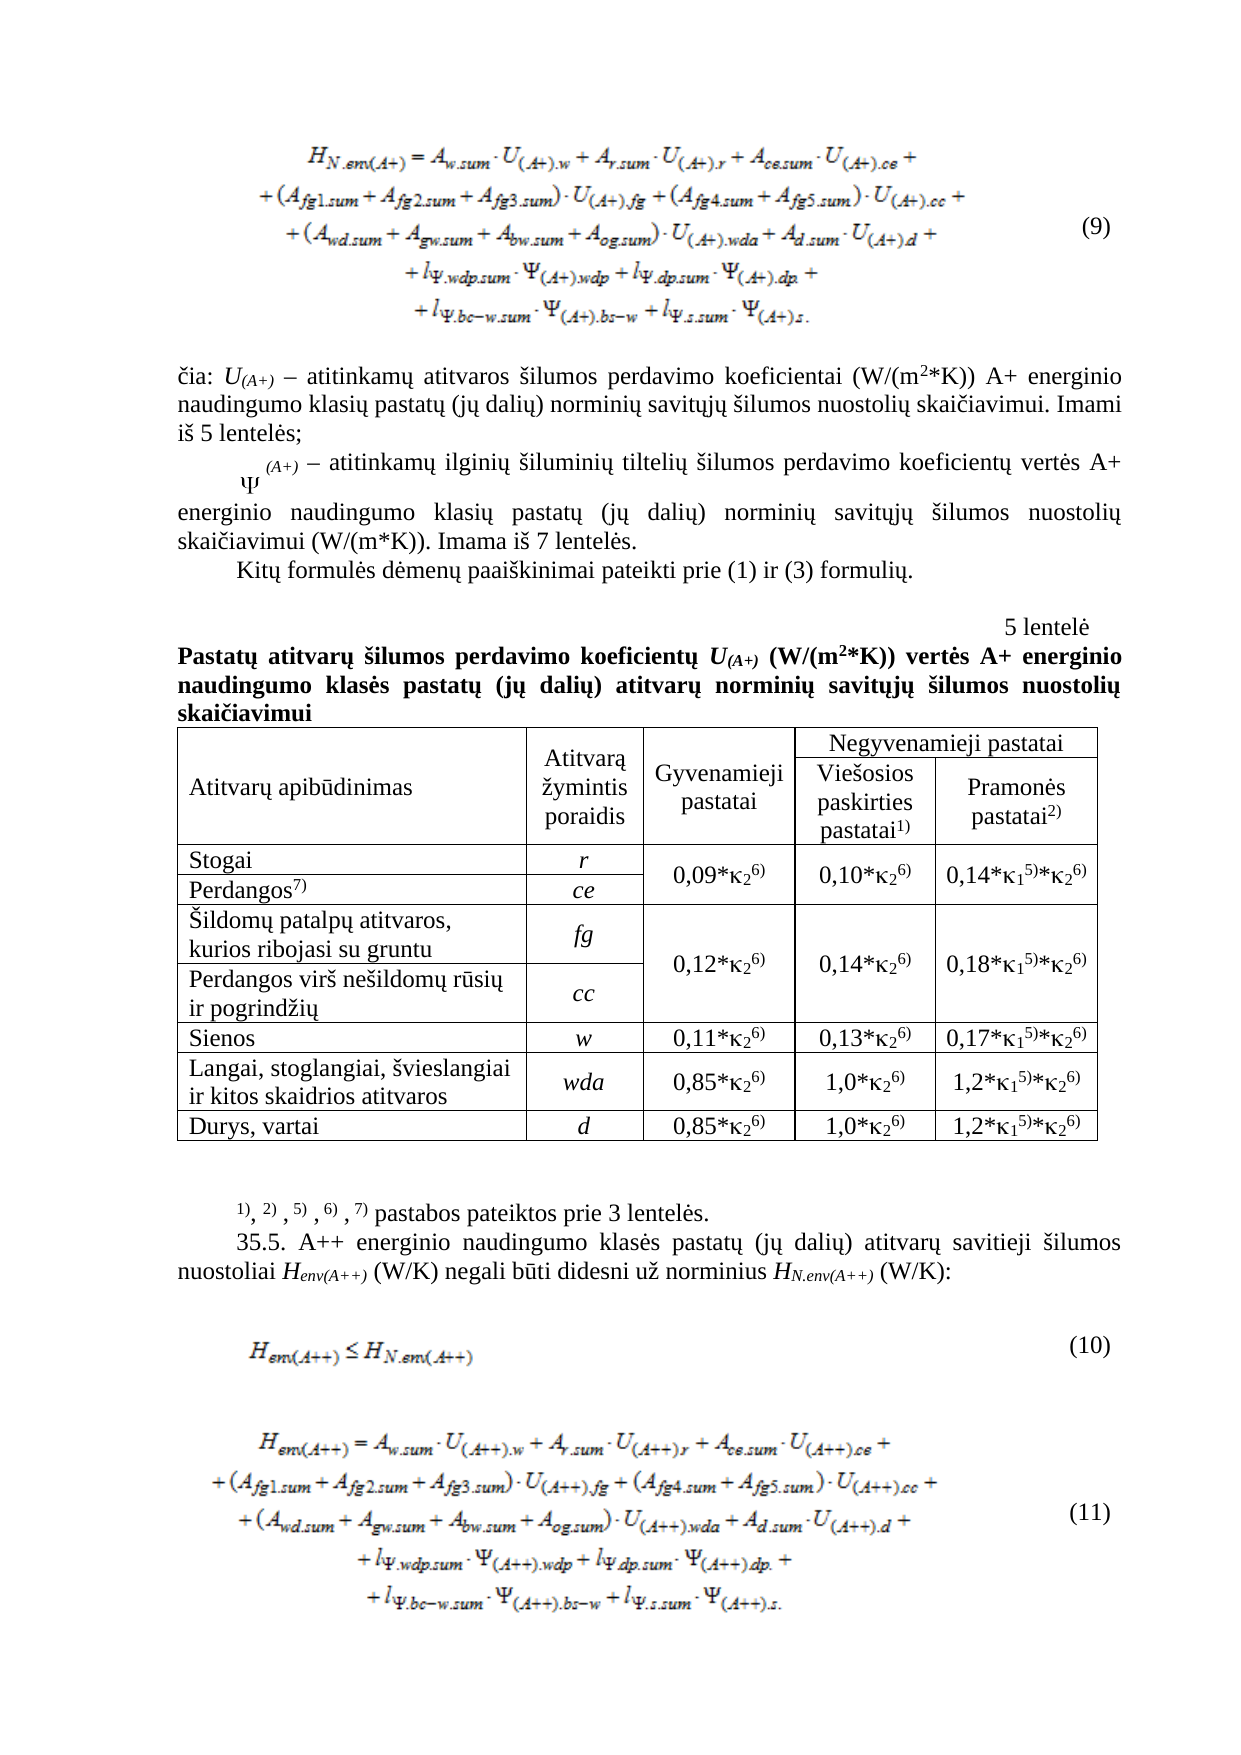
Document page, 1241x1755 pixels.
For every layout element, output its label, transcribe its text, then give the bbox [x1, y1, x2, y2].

table_cell 0,14*15)*26) [936, 845, 1097, 904]
table_header [1098, 727, 1122, 757]
table_cell [1098, 1052, 1122, 1110]
text PSI(A+) – atitinkamų ilginių šiluminių tiltelių šilumos perdavimo koeficientų vertės A+ energinio naudingumo klasių pastatų (jų dalių) norminių savitųjų šilumos nuostolių skaičiavimui (W/(m*K)). Imama iš 7 lentelės. [177, 447, 1122, 555]
table_header Atitvarų apibūdinimas [178, 728, 526, 844]
table_cell Durys, vartai [178, 1111, 526, 1140]
table_cell Perdangos7) [178, 875, 526, 904]
table_header Atitvarą žymintis poraidis [527, 728, 643, 844]
table_cell [1098, 1022, 1122, 1052]
table_cell [1098, 963, 1122, 1022]
table_cell cc [527, 964, 643, 1022]
table_cell [1098, 757, 1122, 844]
table_cell [177, 1140, 1122, 1170]
table_cell w [527, 1023, 643, 1052]
table_cell [1098, 874, 1122, 904]
table_header (formulė); [177, 1314, 976, 1376]
text čia: U(A+) – atitinkamų atitvaros šilumos perdavimo koeficientai (W/(m2*K)) A+ energinio naudingumo klasių pastatų (jų dalių) norminių savitųjų šilumos nuostolių skaičiavimui. Imami iš 5 lentelės; [177, 361, 1122, 447]
table_cell 0,14*26) [796, 905, 935, 1022]
table_cell Pramonės pastatai2) [936, 758, 1097, 844]
table_cell Langai, stoglangiai, švieslangiai ir kitos skaidrios atitvaros [178, 1053, 526, 1110]
text 1), 2) , 5) , 6) , 7) pastabos pateiktos prie 3 lentelės. [177, 1198, 1122, 1227]
table_header (formulė); [177, 118, 1048, 332]
table_header (10) [976, 1314, 1122, 1376]
table_cell r [527, 845, 643, 874]
table_header (9) [1048, 118, 1122, 332]
text 35.5. A++ energinio naudingumo klasės pastatų (jų dalių) atitvarų savitieji šilumos nuostoliai Henv(A++) (W/K) negali būti didesni už norminius HN.env(A++) (W/K): [177, 1227, 1122, 1285]
table_cell 1,2*15)*26) [936, 1111, 1097, 1140]
table_cell Viešosios paskirties pastatai1) [796, 758, 935, 844]
table_cell 0,85*26) [644, 1053, 794, 1110]
table_cell wda [527, 1053, 643, 1110]
table_cell d [527, 1111, 643, 1140]
table_cell fg [527, 905, 643, 962]
text Pastatų atitvarų šilumos perdavimo koeficientų U(A+) (W/(m2*K)) vertės A+ energinio naudingumo klasės pastatų (jų dalių) atitvarų norminių savitųjų šilumos nuostolių skaičiavimui [177, 641, 1122, 727]
table_cell 1,0*26) [796, 1053, 935, 1110]
table_cell [1098, 1110, 1122, 1140]
table_header (11) [976, 1405, 1122, 1619]
table_header Negyvenamieji pastatai [796, 728, 1097, 757]
table_cell Sienos [178, 1023, 526, 1052]
table_cell ce [527, 875, 643, 904]
table_cell Šildomų patalpų atitvaros, kurios ribojasi su gruntu [178, 905, 526, 962]
table_header Gyvenamieji pastatai [644, 728, 794, 844]
table_cell 0,10*26) [796, 845, 935, 904]
table_cell 0,11*26) [644, 1023, 794, 1052]
table_cell 0,17*15)*26) [936, 1023, 1097, 1052]
text 5 lentelė [177, 612, 1122, 641]
table_cell 0,18*15)*26) [936, 905, 1097, 1022]
table_cell [1098, 844, 1122, 874]
text Kitų formulės dėmenų paaiškinimai pateikti prie (1) ir (3) formulių. [177, 555, 1122, 583]
table_cell 0,09*26) [644, 845, 794, 904]
table_header (formulė); [177, 1405, 976, 1619]
table_cell 0,13*26) [796, 1023, 935, 1052]
table_cell 0,85*26) [644, 1111, 794, 1140]
table_cell 1,2*15)*26) [936, 1053, 1097, 1110]
table_cell 1,0*26) [796, 1111, 935, 1140]
table_cell Stogai [178, 845, 526, 874]
table_cell 0,12*26) [644, 905, 794, 1022]
table_cell Perdangos virš nešildomų rūsių ir pogrindžių [178, 964, 526, 1022]
table_cell [1098, 904, 1122, 962]
